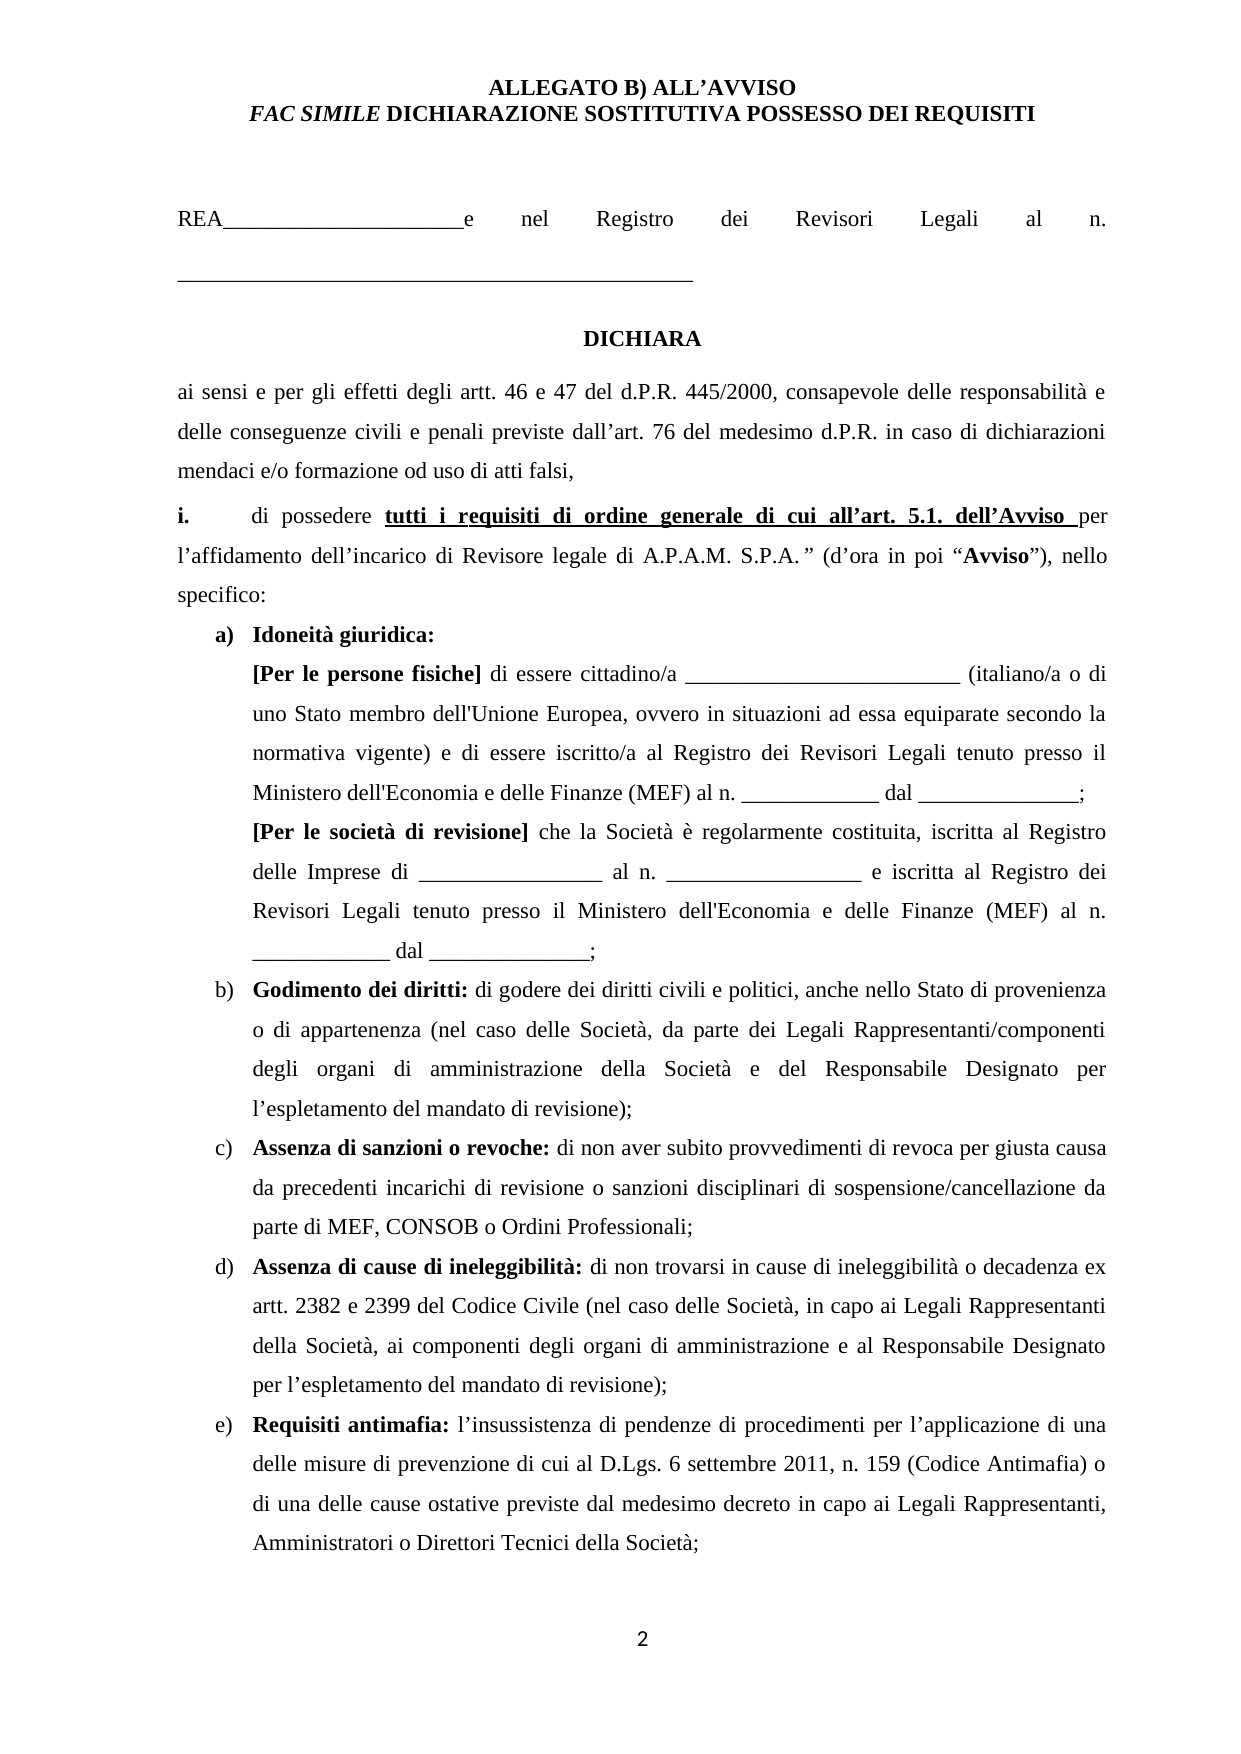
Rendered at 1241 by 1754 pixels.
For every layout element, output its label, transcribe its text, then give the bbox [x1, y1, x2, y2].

text DICHIARA [177, 326, 1107, 352]
list di possedere tutti i requisiti di ordine generale di cui all’art. 5.1. dell’Avviso per l’affidamento dell’incarico di Revisore legale di A.P.A.M. S.P.A.” (d’ora in poi “Avviso”), nello specifico: [177, 503, 1107, 608]
list Assenza di cause di ineleggibilità: di non trovarsi in cause di ineleggibilità o decadenza ex artt. 2382 e 2399 del Codice Civile (nel caso delle Società, in capo ai Legali Rappresentanti della Società, ai componenti degli organi di amministrazione e al Responsabile Designato per l’espletamento del mandato di revisione); [215, 1253, 1107, 1397]
text REA_____________________e nel Registro dei Revisori Legali al n. _____________________________________________ [177, 206, 1107, 284]
list [Per le persone fisiche] di essere cittadino/a ________________________ (italiano/a o di uno Stato membro dell'Unione Europea, ovvero in situazioni ad essa equiparate secondo la normativa vigente) e di essere iscritto/a al Registro dei Revisori Legali tenuto presso il Ministero dell'Economia e delle Finanze (MEF) al n. ____________ dal ______________; [215, 661, 1107, 805]
list [Per le società di revisione] che la Società è regolarmente costituita, iscritta al Registro delle Imprese di ________________ al n. _________________ e iscritta al Registro dei Revisori Legali tenuto presso il Ministero dell'Economia e delle Finanze (MEF) al n. ____________ dal ______________; [215, 818, 1107, 963]
text ai sensi e per gli effetti degli artt. 46 e 47 del d.P.R. 445/2000, consapevole delle responsabilità e delle conseguenze civili e penali previste dall’art. 76 del medesimo d.P.R. in caso di dichiarazioni mendaci e/o formazione od uso di atti falsi, [177, 378, 1107, 483]
list Godimento dei diritti: di godere dei diritti civili e politici, anche nello Stato di provenienza o di appartenenza (nel caso delle Società, da parte dei Legali Rappresentanti/componenti degli organi di amministrazione della Società e del Responsabile Designato per l’espletamento del mandato di revisione); [215, 976, 1107, 1121]
list Assenza di sanzioni o revoche: di non aver subito provvedimenti di revoca per giusta causa da precedenti incarichi di revisione o sanzioni disciplinari di sospensione/cancellazione da parte di MEF, CONSOB o Ordini Professionali; [215, 1134, 1107, 1239]
list Requisiti antimafia: l’insussistenza di pendenze di procedimenti per l’applicazione di una delle misure di prevenzione di cui al D.Lgs. 6 settembre 2011, n. 159 (Codice Antimafia) o di una delle cause ostative previste dal medesimo decreto in capo ai Legali Rappresentanti, Amministratori o Direttori Tecnici della Società; [215, 1411, 1107, 1555]
list Idoneità giuridica: [215, 621, 1107, 647]
